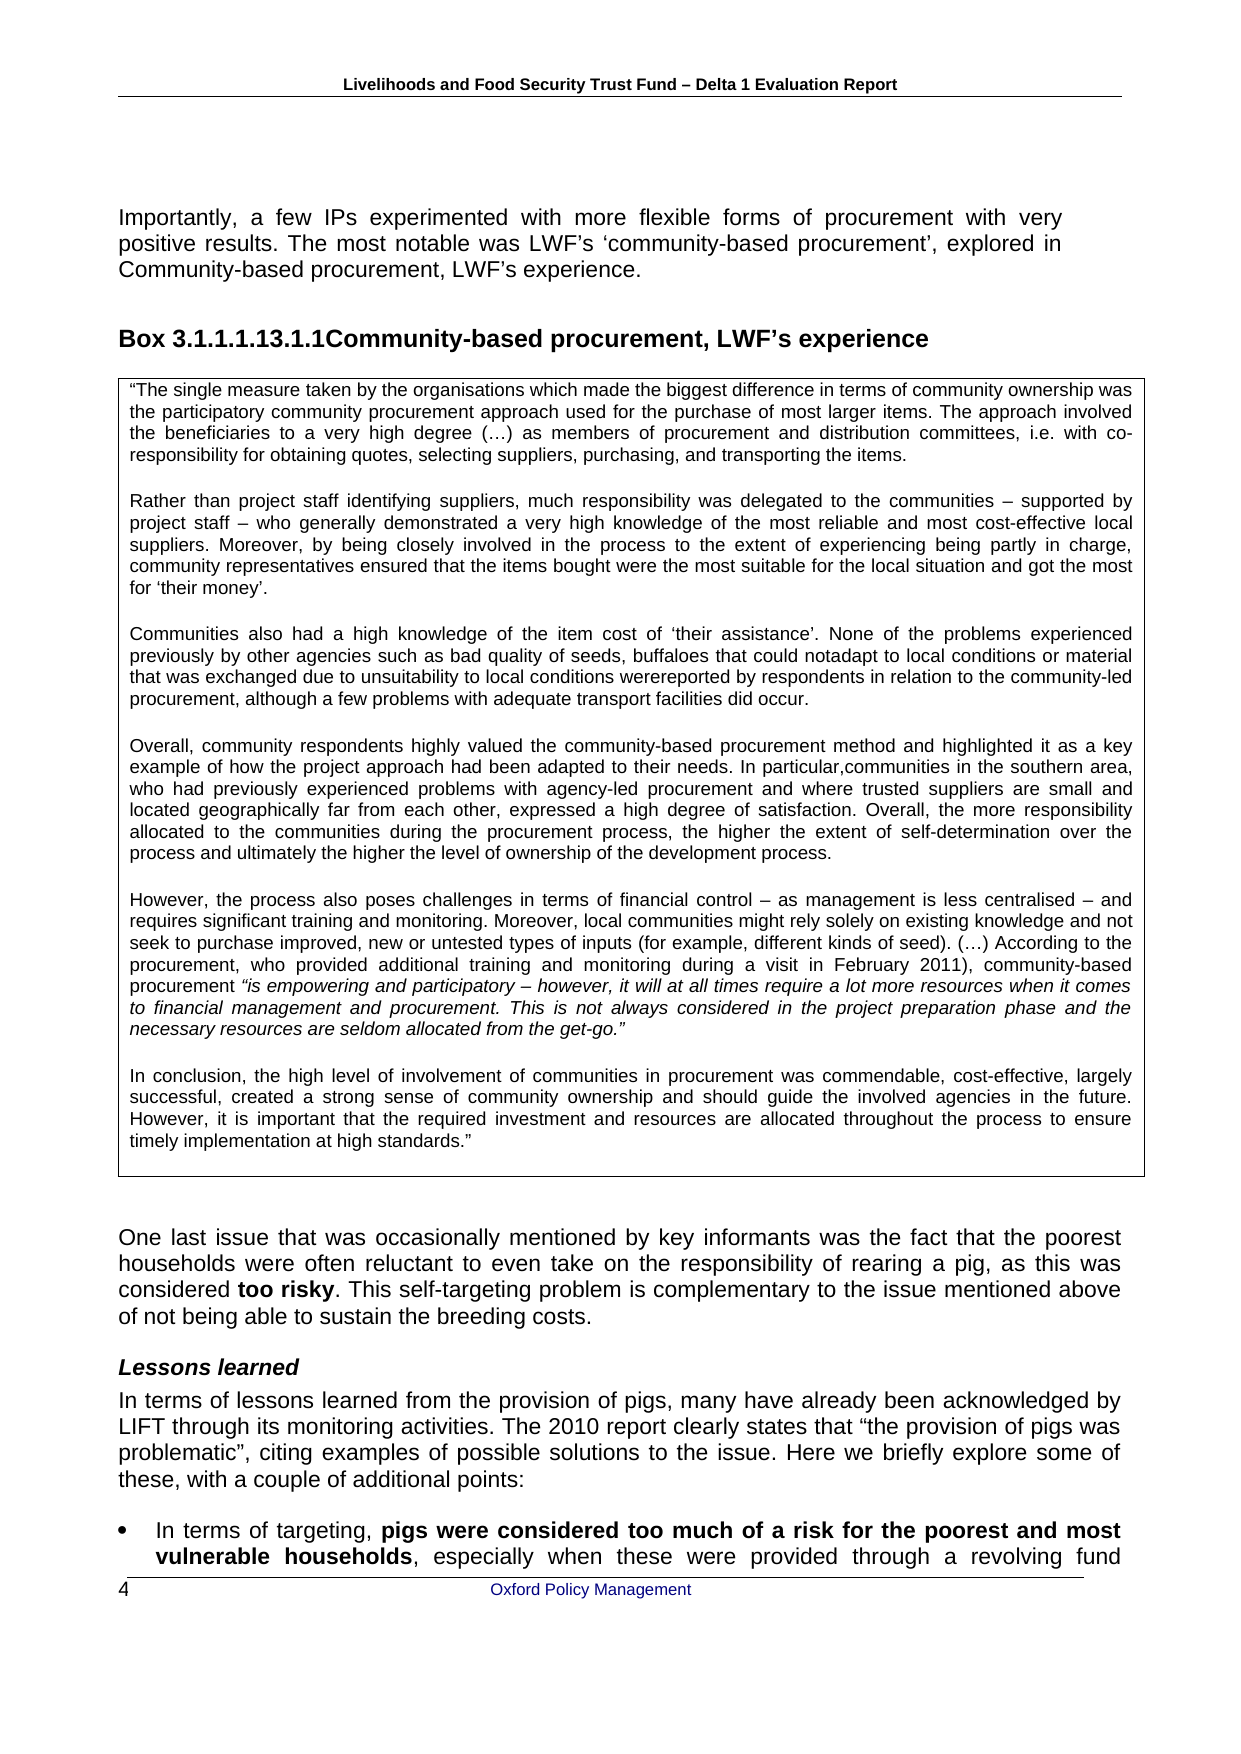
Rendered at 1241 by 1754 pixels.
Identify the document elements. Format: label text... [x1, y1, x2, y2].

table_header “The single measure taken by the organisations which made the biggest difference in terms of community ownership was the participatory community procurement approach used for the purchase of most larger items. The approach involved the beneficiaries to a very high degree (…) as members of procurement and distribution committees, i.e. with co-responsibility for obtaining quotes, selecting suppliers, purchasing, and transporting the items. Rather than project staff identifying suppliers, much responsibility was delegated to the communities – supported by project staff – who generally demonstrated a very high knowledge of the most reliable and most cost-effective local suppliers. Moreover, by being closely involved in the process to the extent of experiencing being partly in charge, community representatives ensured that the items bought were the most suitable for the local situation and got the most for ‘their money’. Communities also had a high knowledge of the item cost of ‘their assistance’. None of the problems experienced previously by other agencies such as bad quality of seeds, buffaloes that could notadapt to local conditions or material that was exchanged due to unsuitability to local conditions werereported by respondents in relation to the community-led procurement, although a few problems with adequate transport facilities did occur. Overall, community respondents highly valued the community-based procurement method and highlighted it as a key example of how the project approach had been adapted to their needs. In particular,communities in the southern area, who had previously experienced problems with agency-led procurement and where trusted suppliers are small and located geographically far from each other, expressed a high degree of satisfaction. Overall, the more responsibility allocated to the communities during the procurement process, the higher the extent of self-determination over the process and ultimately the higher the level of ownership of the development process. However, the process also poses challenges in terms of financial control – as management is less centralised – and requires significant training and monitoring. Moreover, local communities might rely solely on existing knowledge and not seek to purchase improved, new or untested types of inputs (for example, different kinds of seed). (…) According to the procurement, who provided additional training and monitoring during a visit in February 2011), community-based procurement “is empowering and participatory – however, it will at all times require a lot more resources when it comes to financial management and procurement. This is not always considered in the project preparation phase and the necessary resources are seldom allocated from the get-go.” In conclusion, the high level of involvement of communities in procurement was commendable, cost-effective, largely successful, created a strong sense of community ownership and should guide the involved agencies in the future. However, it is important that the required investment and resources are allocated throughout the process to ensure timely implementation at high standards.” [119, 379, 1144, 1176]
title Community-based procurement, LWF’s experience [118, 324, 1104, 353]
text One last issue that was occasionally mentioned by key informants was the fact that the poorest households were often reluctant to even take on the responsibility of rearing a pig, as this was considered too risky. This self-targeting problem is complementary to the issue mentioned above of not being able to sustain the breeding costs. [118, 1223, 1122, 1329]
text Importantly, a few IPs experimented with more flexible forms of procurement with very positive results. The most notable was LWF’s ‘community-based procurement’, explored in Box 3.2. [118, 203, 1063, 283]
subtitle Lessons learned [118, 1354, 1122, 1380]
text In terms of lessons learned from the provision of pigs, many have already been acknowledged by LIFT through its monitoring activities. The 2010 report clearly states that “the provision of pigs was problematic”, citing examples of possible solutions to the issue. Here we briefly explore some of these, with a couple of additional points: [118, 1387, 1122, 1492]
list In terms of targeting, pigs were considered too much of a risk for the poorest and most vulnerable households, especially when these were provided through a revolving fund [118, 1517, 1122, 1570]
